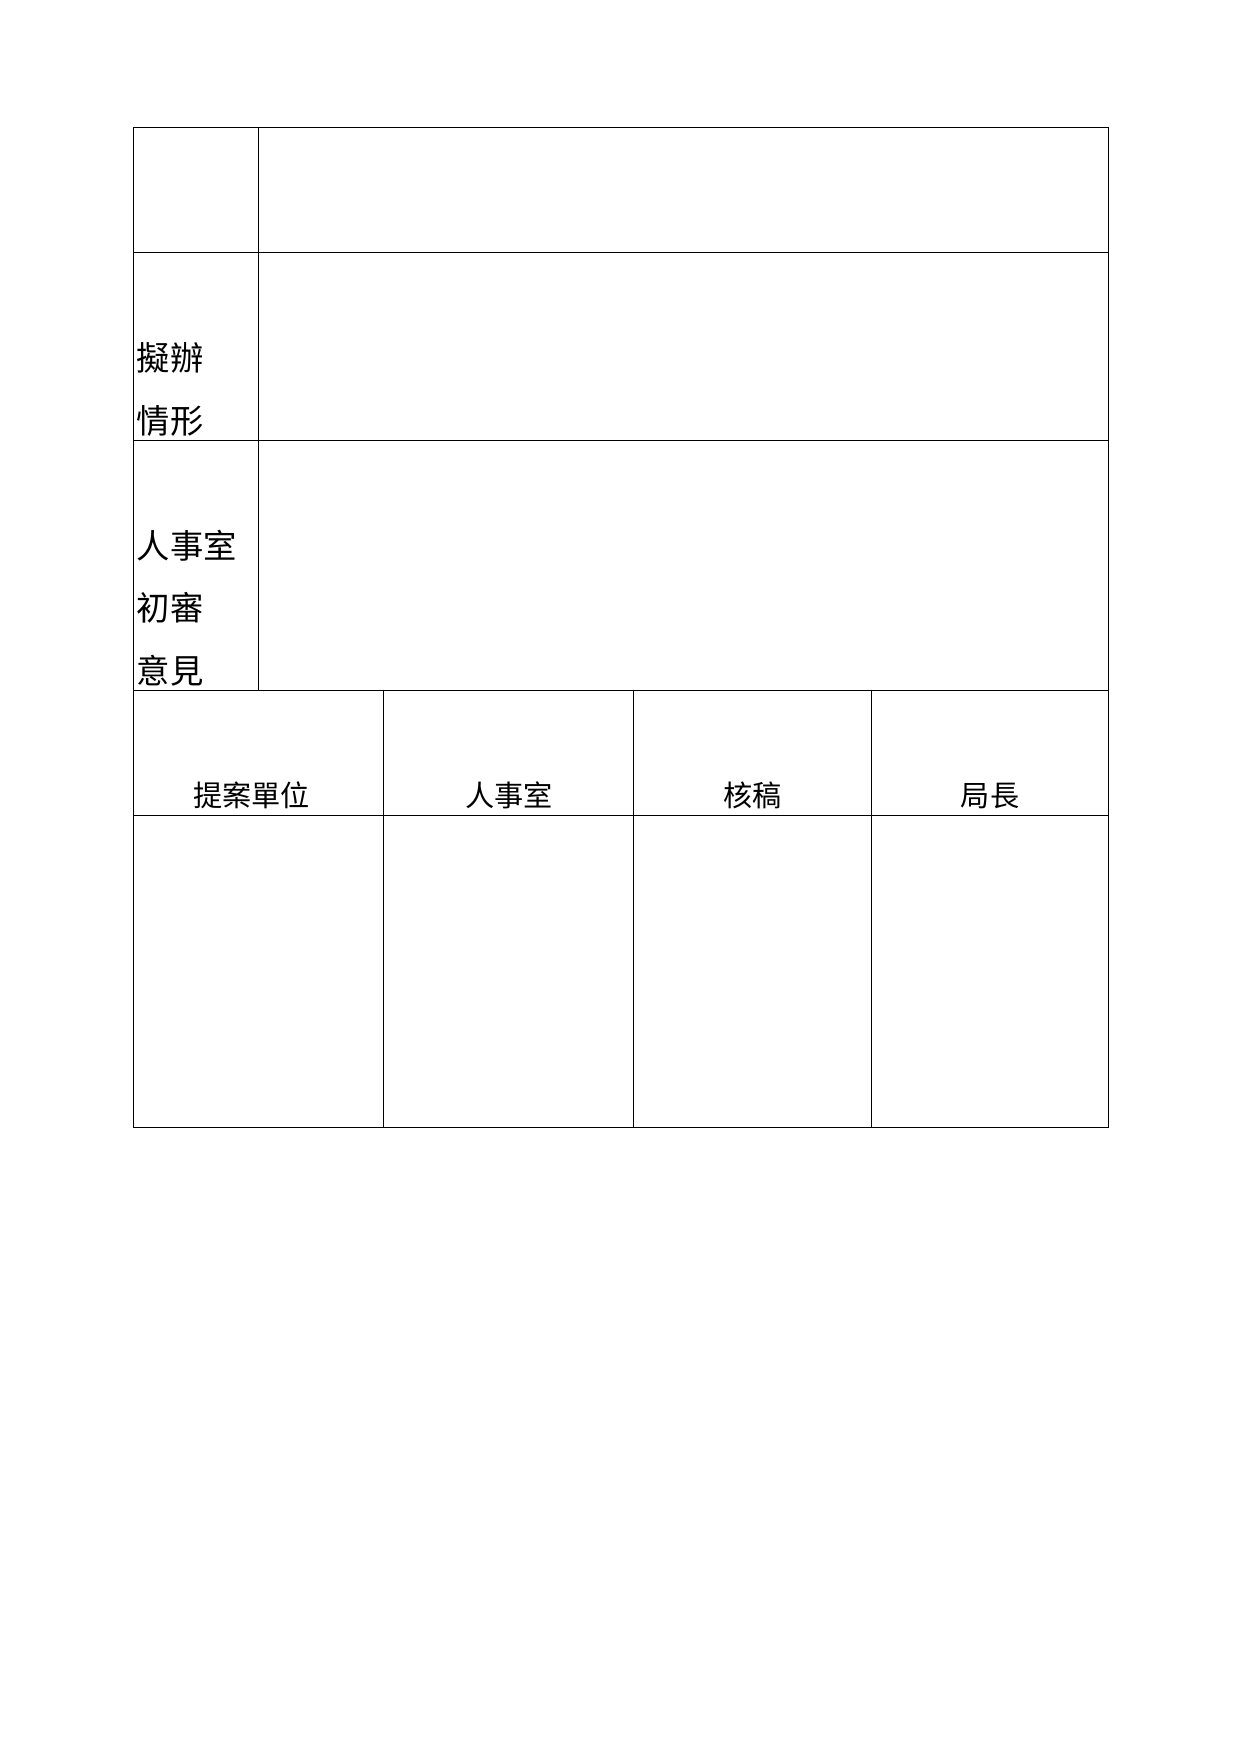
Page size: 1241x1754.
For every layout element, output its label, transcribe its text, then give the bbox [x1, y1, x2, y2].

table_cell 核稿 [634, 691, 871, 814]
table_cell [134, 128, 258, 252]
table_cell 人事室 [384, 691, 633, 814]
table_cell 人事室 初審 意見 [134, 441, 258, 689]
table_cell 提案單位 [134, 691, 383, 814]
table_cell [384, 816, 633, 1127]
table_cell [134, 816, 383, 1127]
table_cell 局長 [872, 691, 1108, 814]
table_cell [259, 128, 1108, 252]
table_cell 擬辦 情形 [134, 253, 258, 439]
table_cell [634, 816, 871, 1127]
table_cell [259, 253, 1108, 439]
table_cell [259, 441, 1108, 689]
table_cell [872, 816, 1108, 1127]
